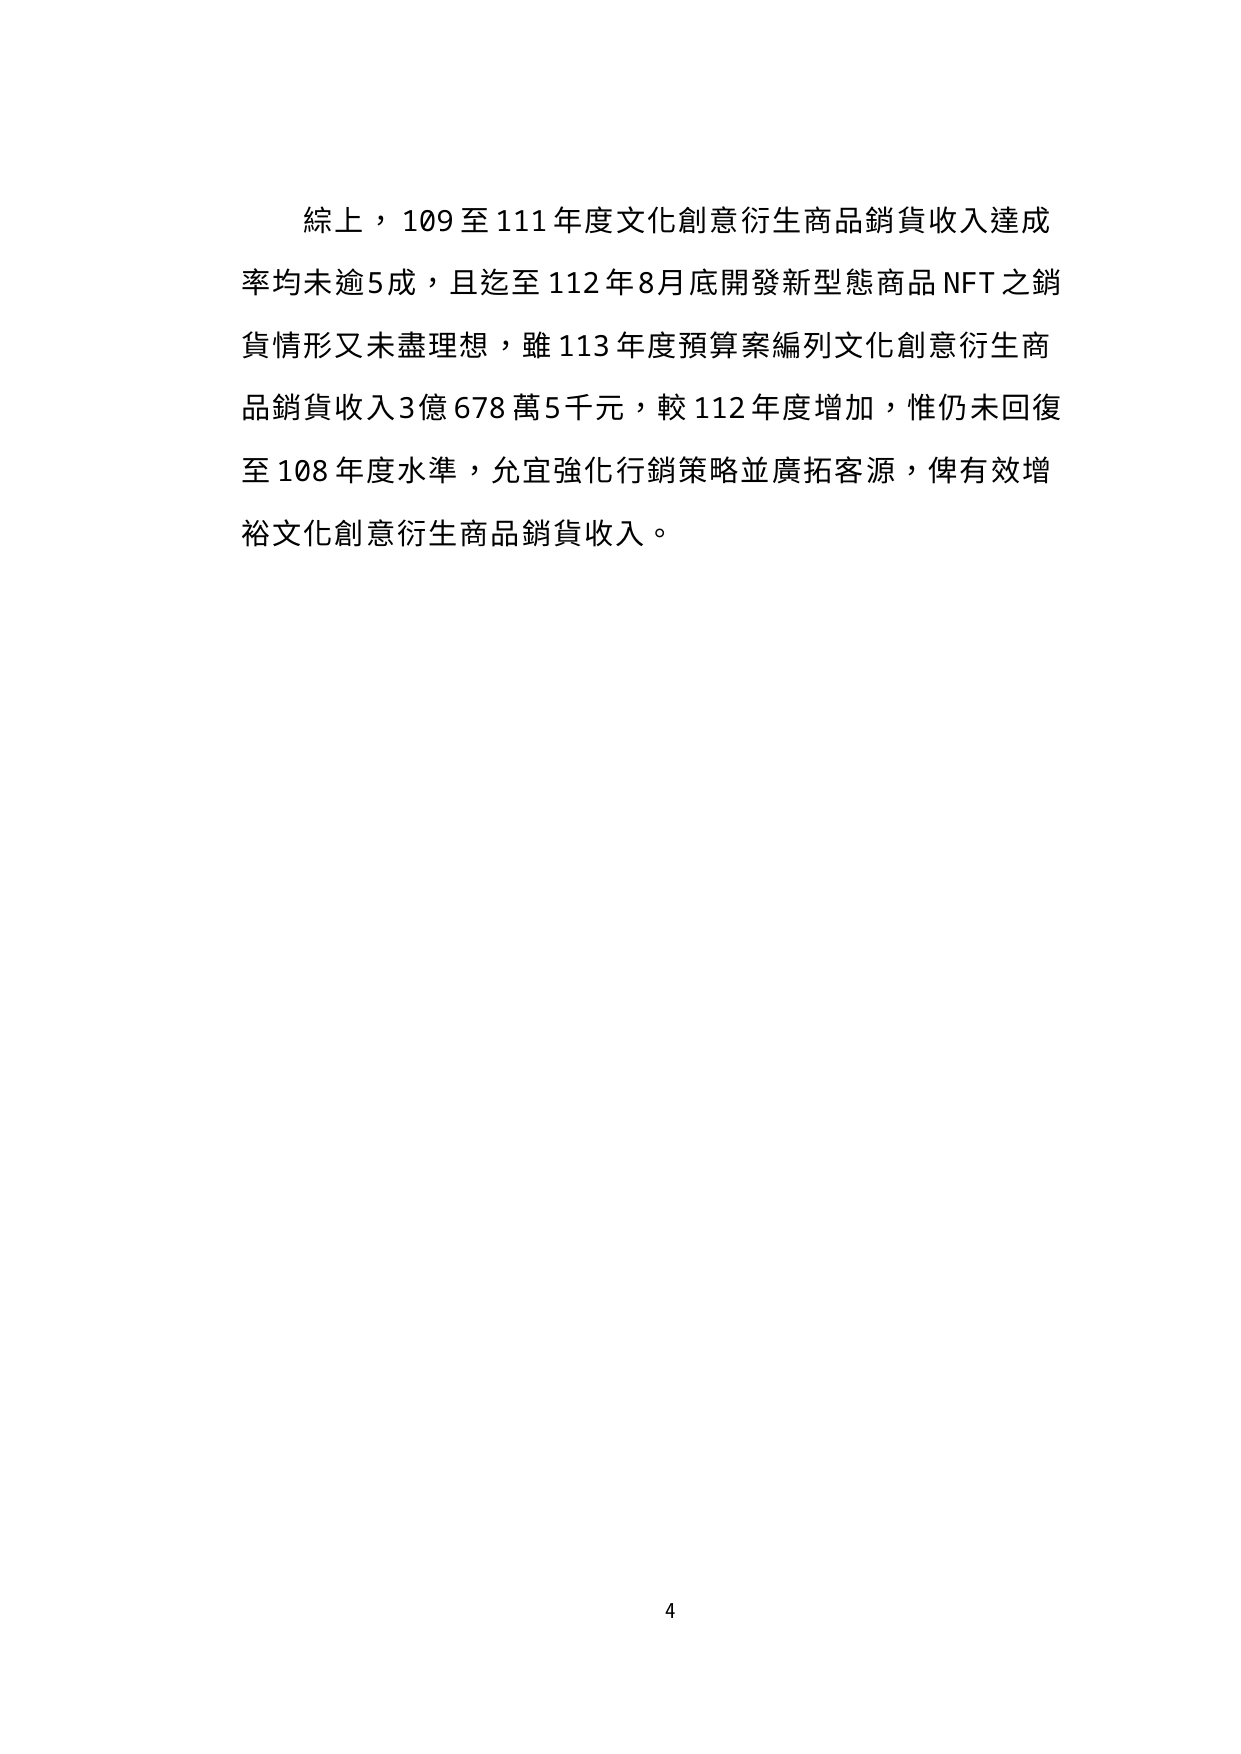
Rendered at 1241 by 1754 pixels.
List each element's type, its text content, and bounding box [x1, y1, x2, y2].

text 綜上，109至111年度文化創意衍生商品銷貨收入達成率均未逾5成，且迄至112年8月底開發新型態商品NFT之銷貨情形又未盡理想，雖113年度預算案編列文化創意衍生商品銷貨收入3億678萬5千元，較112年度增加，惟仍未回復至108年度水準，允宜強化行銷策略並廣拓客源，俾有效增裕文化創意衍生商品銷貨收入。 [236, 177, 1063, 552]
